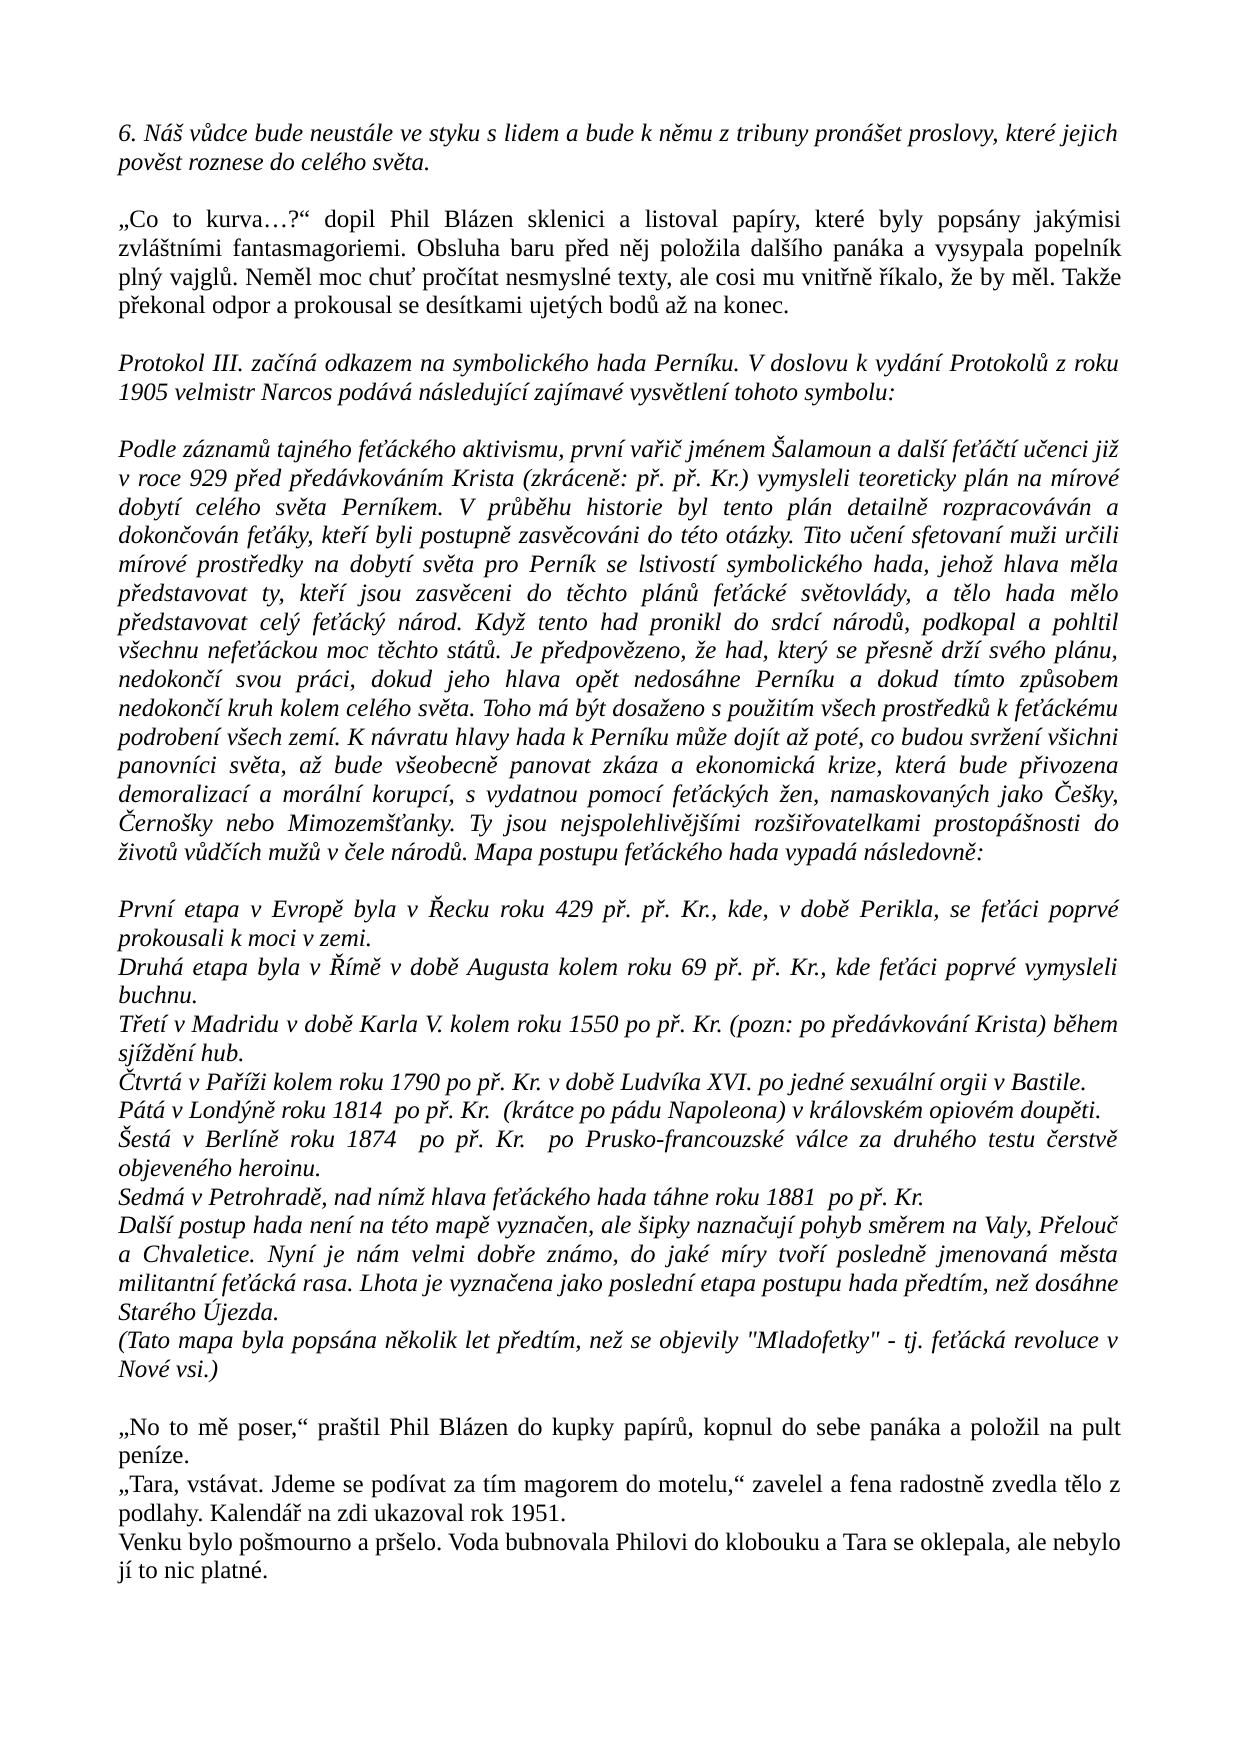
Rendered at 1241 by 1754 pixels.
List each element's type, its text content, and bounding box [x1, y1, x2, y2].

text První etapa v Evropě byla v Řecku roku 429 př. př. Kr., kde, v době Perikla, se feťáci poprvé prokousali k moci v zemi. [118, 894, 1122, 952]
text Další postup hada není na této mapě vyznačen, ale šipky naznačují pohyb směrem na Valy, Přelouč a Chvaletice. Nyní je nám velmi dobře známo, do jaké míry tvoří posledně jmenovaná města militantní feťácká rasa. Lhota je vyznačena jako poslední etapa postupu hada předtím, než dosáhne Starého Újezda. [118, 1211, 1122, 1326]
text Pátá v Londýně roku 1814 po př. Kr. (krátce po pádu Napoleona) v královském opiovém doupěti. [118, 1096, 1122, 1124]
text Šestá v Berlíně roku 1874 po př. Kr. po Prusko-francouzské válce za druhého testu čerstvě objeveného heroinu. [118, 1124, 1122, 1182]
text Čtvrtá v Paříži kolem roku 1790 po př. Kr. v době Ludvíka XVI. po jedné sexuální orgii v Bastile. [118, 1067, 1122, 1096]
text „No to mě poser,“ praštil Phil Blázen do kupky papírů, kopnul do sebe panáka a položil na pult peníze. [118, 1412, 1122, 1469]
text 6. Náš vůdce bude neustále ve styku s lidem a bude k němu z tribuny pronášet proslovy, které jejich pověst roznese do celého světa. [118, 118, 1122, 176]
text (Tato mapa byla popsána několik let předtím, než se objevily "Mladofetky" - tj. feťácká revoluce v Nové vsi.) [118, 1326, 1122, 1383]
text Venku bylo pošmourno a pršelo. Voda bubnovala Philovi do klobouku a Tara se oklepala, ale nebylo jí to nic platné. [118, 1527, 1122, 1584]
text Sedmá v Petrohradě, nad nímž hlava feťáckého hada táhne roku 1881 po př. Kr. [118, 1182, 1122, 1211]
text Podle záznamů tajného feťáckého aktivismu, první vařič jménem Šalamoun a další feťáčtí učenci již v roce 929 před předávkováním Krista (zkráceně: př. př. Kr.) vymysleli teoreticky plán na mírové dobytí celého světa Perníkem. V průběhu historie byl tento plán detailně rozpracováván a dokončován feťáky, kteří byli postupně zasvěcováni do této otázky. Tito učení sfetovaní muži určili mírové prostředky na dobytí světa pro Perník se lstivostí symbolického hada, jehož hlava měla představovat ty, kteří jsou zasvěceni do těchto plánů feťácké světovlády, a tělo hada mělo představovat celý feťácký národ. Když tento had pronikl do srdcí národů, podkopal a pohltil všechnu nefeťáckou moc těchto států. Je předpovězeno, že had, který se přesně drží svého plánu, nedokončí svou práci, dokud jeho hlava opět nedosáhne Perníku a dokud tímto způsobem nedokončí kruh kolem celého světa. Toho má být dosaženo s použitím všech prostředků k feťáckému podrobení všech zemí. K návratu hlavy hada k Perníku může dojít až poté, co budou svržení všichni panovníci světa, až bude všeobecně panovat zkáza a ekonomická krize, která bude přivozena demoralizací a morální korupcí, s vydatnou pomocí feťáckých žen, namaskovaných jako Češky, Černošky nebo Mimozemšťanky. Ty jsou nejspolehlivějšími rozšiřovatelkami prostopášnosti do životů vůdčích mužů v čele národů. Mapa postupu feťáckého hada vypadá následovně: [118, 434, 1122, 866]
text Protokol III. začíná odkazem na symbolického hada Perníku. V doslovu k vydání Protokolů z roku 1905 velmistr Narcos podává následující zajímavé vysvětlení tohoto symbolu: [118, 348, 1122, 406]
text Druhá etapa byla v Římě v době Augusta kolem roku 69 př. př. Kr., kde feťáci poprvé vymysleli buchnu. [118, 952, 1122, 1009]
text „Co to kurva…?“ dopil Phil Blázen sklenici a listoval papíry, které byly popsány jakýmisi zvláštními fantasmagoriemi. Obsluha baru před něj položila dalšího panáka a vysypala popelník plný vajglů. Neměl moc chuť pročítat nesmyslné texty, ale cosi mu vnitřně říkalo, že by měl. Takže překonal odpor a prokousal se desítkami ujetých bodů až na konec. [118, 204, 1122, 319]
text „Tara, vstávat. Jdeme se podívat za tím magorem do motelu,“ zavelel a fena radostně zvedla tělo z podlahy. Kalendář na zdi ukazoval rok 1951. [118, 1469, 1122, 1527]
text Třetí v Madridu v době Karla V. kolem roku 1550 po př. Kr. (pozn: po předávkování Krista) během sjíždění hub. [118, 1009, 1122, 1067]
